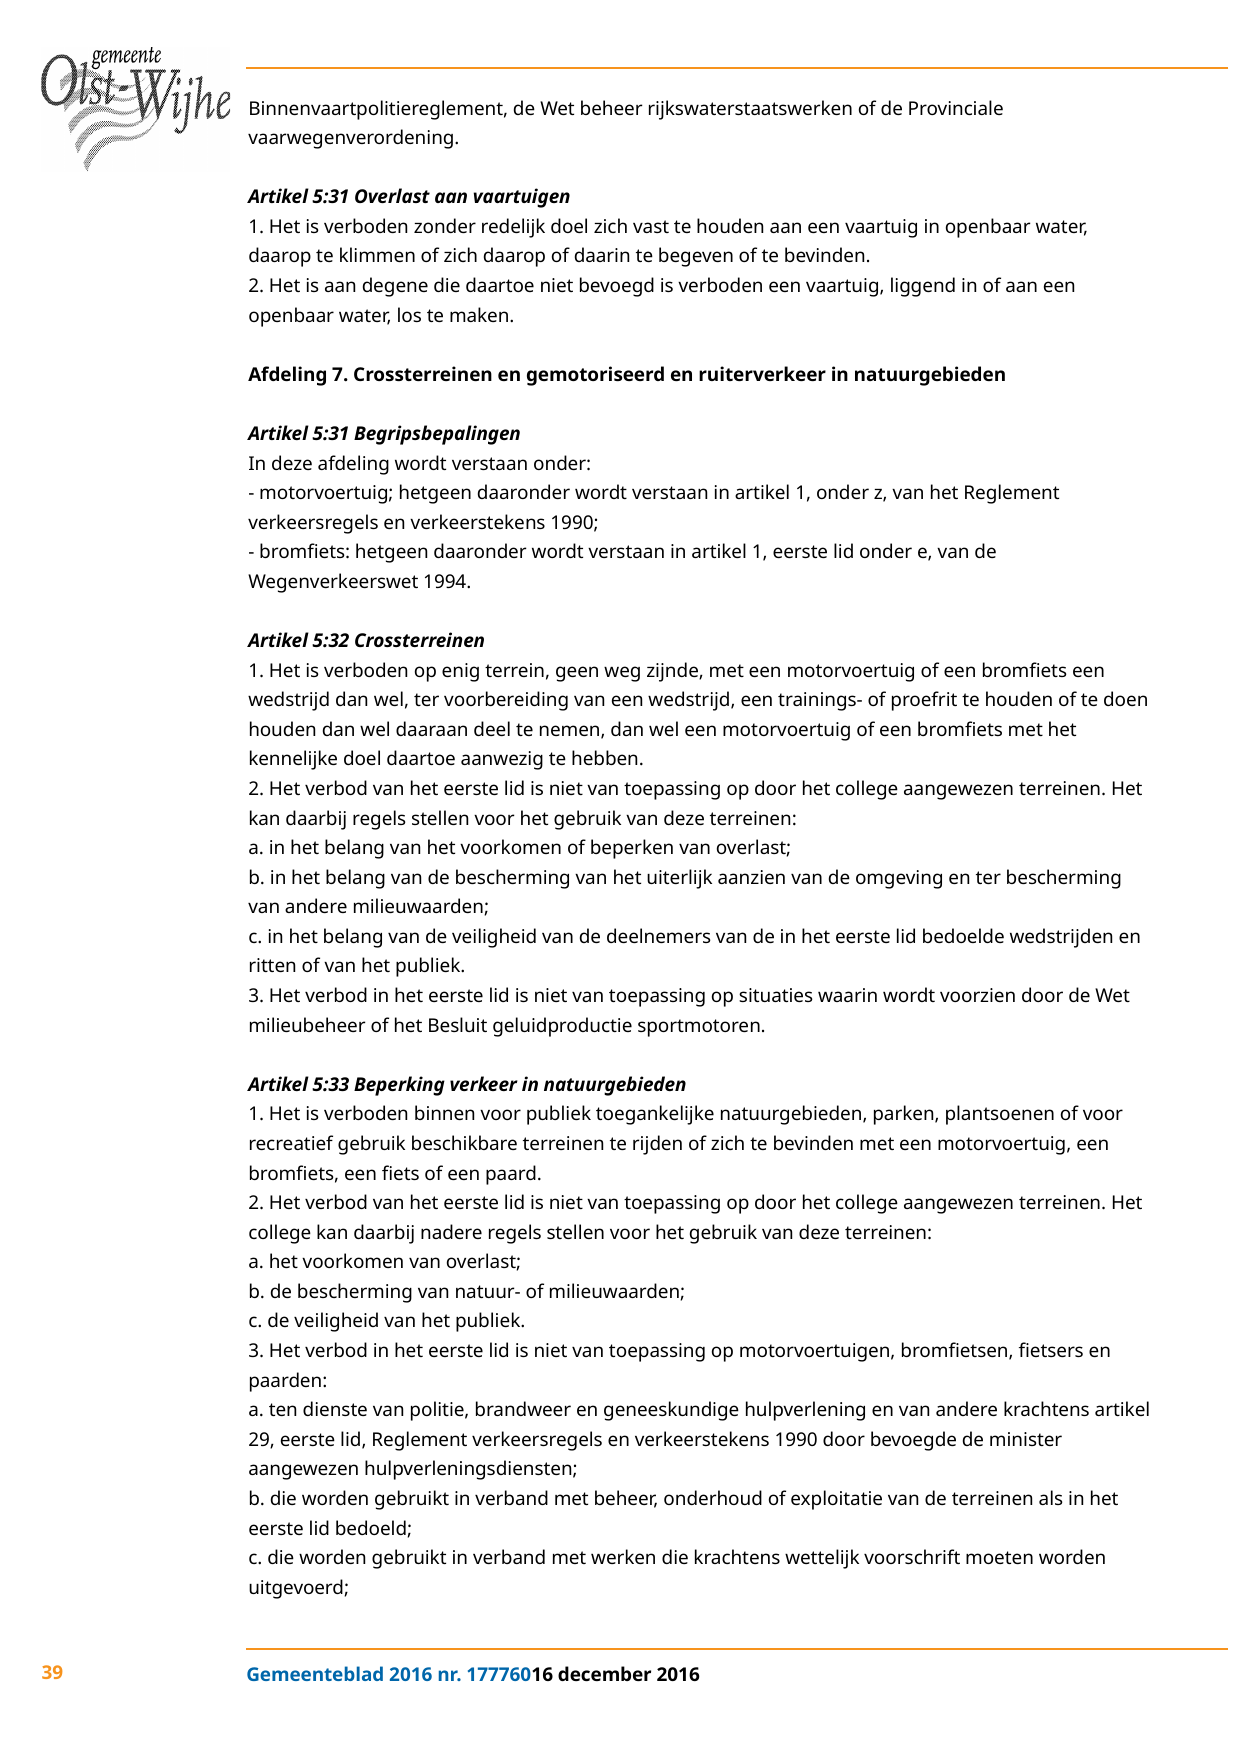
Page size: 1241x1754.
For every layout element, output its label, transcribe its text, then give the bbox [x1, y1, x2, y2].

text Afdeling 7. Crossterreinen en gemotoriseerd en ruiterverkeer in natuurgebieden [248, 361, 1152, 387]
text a. het voorkomen van overlast; [248, 1248, 1152, 1274]
text a. ten dienste van politie, brandweer en geneeskundige hulpverlening en van andere krachtens artikel 29, eerste lid, Reglement verkeersregels en verkeerstekens 1990 door bevoegde de minister aangewezen hulpverleningsdiensten; [248, 1396, 1152, 1481]
text 1. Het is verboden binnen voor publiek toegankelijke natuurgebieden, parken, plantsoenen of voor recreatief gebruik beschikbare terreinen te rijden of zich te bevinden met een motorvoertuig, een bromfiets, een fiets of een paard. [248, 1101, 1152, 1186]
text Artikel 5:31 Begripsbepalingen [248, 420, 1152, 446]
text Artikel 5:33 Beperking verkeer in natuurgebieden [248, 1071, 1152, 1097]
text b. in het belang van de bescherming van het uiterlijk aanzien van de omgeving en ter bescherming van andere milieuwaarden; [248, 864, 1152, 919]
text c. die worden gebruikt in verband met werken die krachtens wettelijk voorschrift moeten worden uitgevoerd; [248, 1544, 1152, 1600]
text 2. Het verbod van het eerste lid is niet van toepassing op door het college aangewezen terreinen. Het college kan daarbij nadere regels stellen voor het gebruik van deze terreinen: [248, 1189, 1152, 1245]
picture [41, 47, 231, 172]
text Artikel 5:31 Overlast aan vaartuigen [248, 183, 1152, 209]
text b. de bescherming van natuur- of milieuwaarden; [248, 1278, 1152, 1304]
text 1. Het is verboden op enig terrein, geen weg zijnde, met een motorvoertuig of een bromfiets een wedstrijd dan wel, ter voorbereiding van een wedstrijd, een trainings- of proefrit te houden of te doen houden dan wel daaraan deel te nemen, dan wel een motorvoertuig of een bromfiets met het kennelijke doel daartoe aanwezig te hebben. [248, 657, 1152, 771]
text Binnenvaartpolitiereglement, de Wet beheer rijkswaterstaatswerken of de Provinciale vaarwegenverordening. [248, 95, 1152, 150]
text 2. Het verbod van het eerste lid is niet van toepassing op door het college aangewezen terreinen. Het kan daarbij regels stellen voor het gebruik van deze terreinen: [248, 775, 1152, 831]
text Artikel 5:32 Crossterreinen [248, 627, 1152, 653]
text b. die worden gebruikt in verband met beheer, onderhoud of exploitatie van de terreinen als in het eerste lid bedoeld; [248, 1485, 1152, 1541]
text 3. Het verbod in het eerste lid is niet van toepassing op situaties waarin wordt voorzien door de Wet milieubeheer of het Besluit geluidproductie sportmotoren. [248, 982, 1152, 1038]
text - motorvoertuig; hetgeen daaronder wordt verstaan in artikel 1, onder z, van het Reglement verkeersregels en verkeerstekens 1990; [248, 479, 1152, 535]
text a. in het belang van het voorkomen of beperken van overlast; [248, 834, 1152, 860]
text In deze afdeling wordt verstaan onder: [248, 450, 1152, 476]
text 2. Het is aan degene die daartoe niet bevoegd is verboden een vaartuig, liggend in of aan een openbaar water, los te maken. [248, 272, 1152, 328]
text c. de veiligheid van het publiek. [248, 1308, 1152, 1333]
text c. in het belang van de veiligheid van de deelnemers van de in het eerste lid bedoelde wedstrijden en ritten of van het publiek. [248, 923, 1152, 978]
text 1. Het is verboden zonder redelijk doel zich vast te houden aan een vaartuig in openbaar water, daarop te klimmen of zich daarop of daarin te begeven of te bevinden. [248, 213, 1152, 268]
text - bromfiets: hetgeen daaronder wordt verstaan in artikel 1, eerste lid onder e, van de Wegenverkeerswet 1994. [248, 538, 1152, 594]
text 3. Het verbod in het eerste lid is niet van toepassing op motorvoertuigen, bromfietsen, fietsers en paarden: [248, 1337, 1152, 1393]
